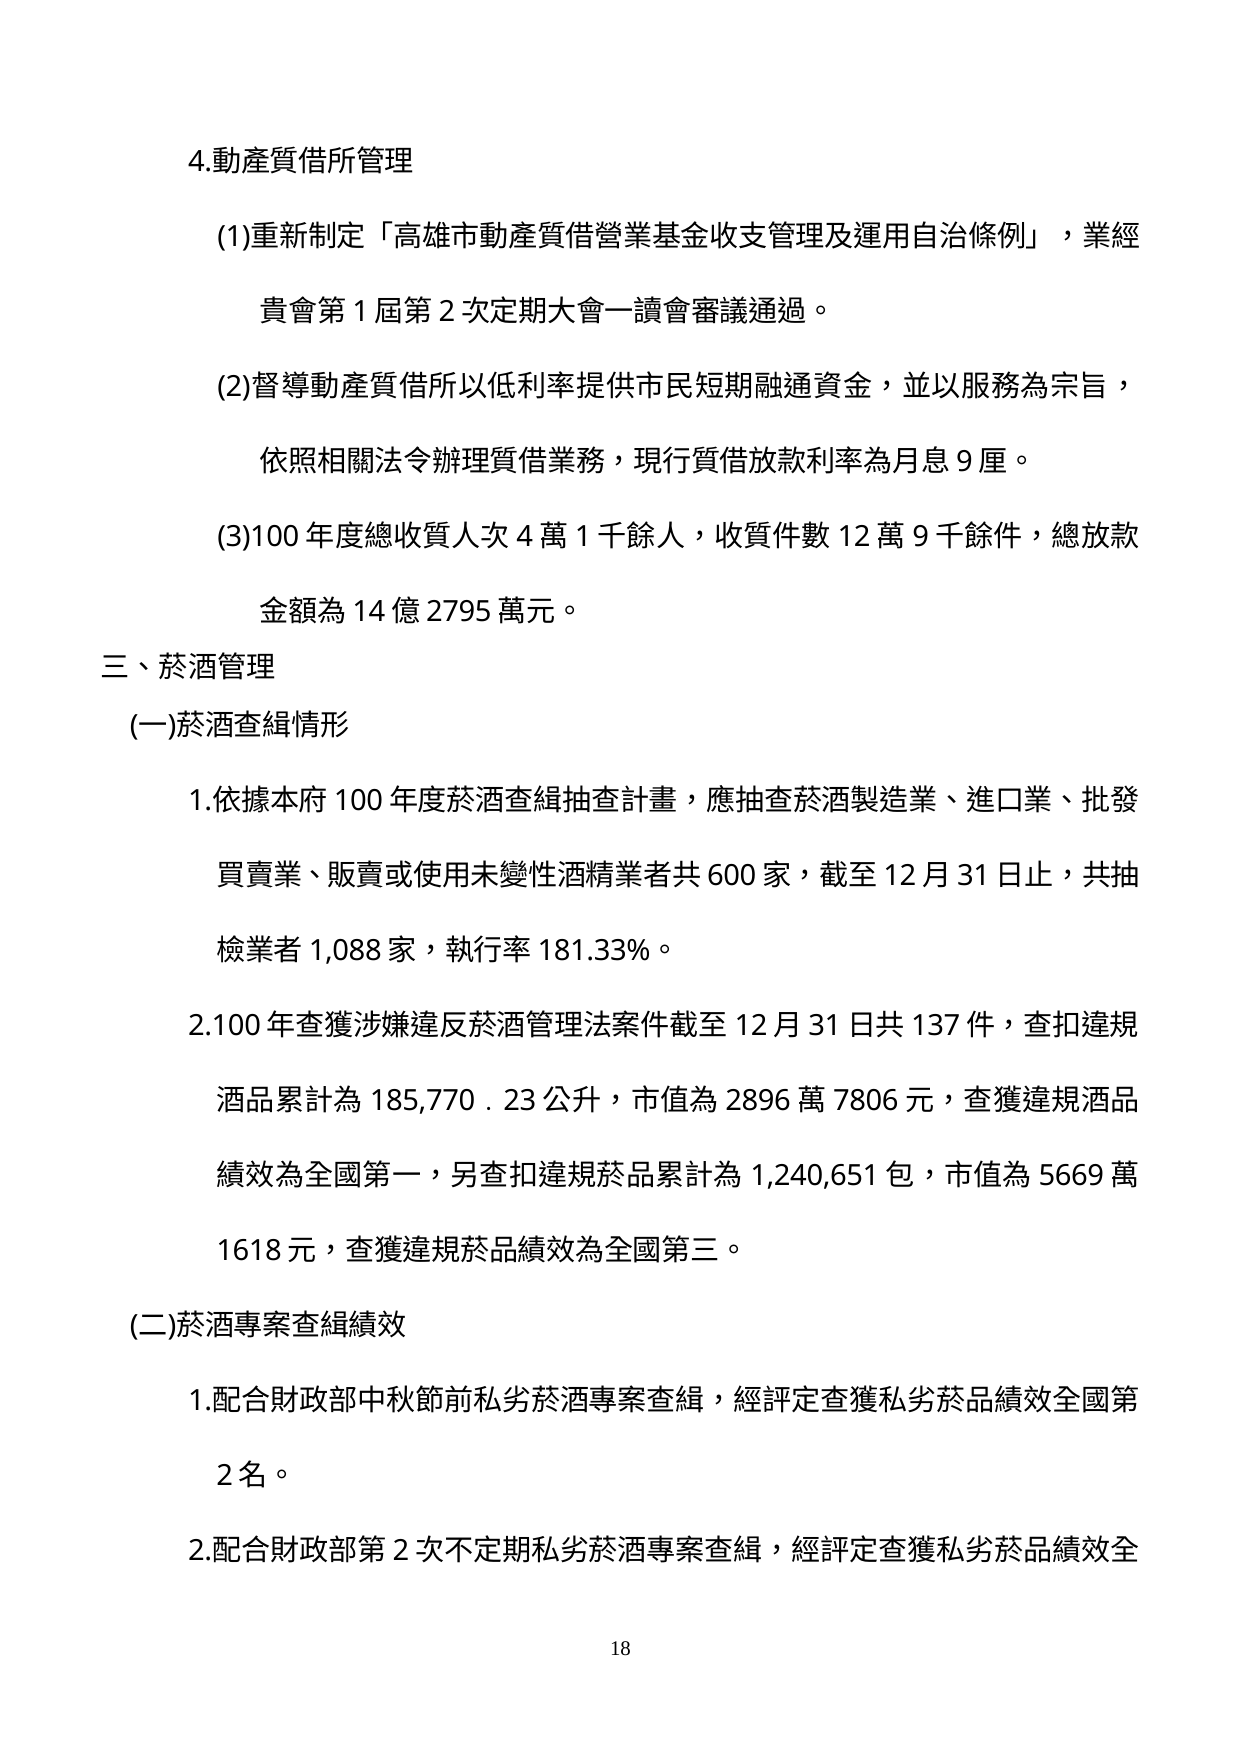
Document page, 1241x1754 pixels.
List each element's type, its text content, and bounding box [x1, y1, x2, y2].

text (3)100年度總收質人次4萬1千餘人，收質件數12萬9千餘件，總放款金額為14億2795萬元。 [217, 496, 1140, 646]
text 1.配合財政部中秋節前私劣菸酒專案查緝，經評定查獲私劣菸品績效全國第2名。 [188, 1360, 1140, 1510]
text 2.100年查獲涉嫌違反菸酒管理法案件截至12月31日共137件，查扣違規酒品累計為185,770﹒23公升，市值為2896萬7806元，查獲違規酒品績效為全國第一，另查扣違規菸品累計為1,240,651包，市值為5669萬1618元，查獲違規菸品績效為全國第三。 [188, 985, 1140, 1285]
text 2.配合財政部第2次不定期私劣菸酒專案查緝，經評定查獲私劣菸品績效全 [188, 1510, 1140, 1585]
text 1.依據本府100年度菸酒查緝抽查計畫，應抽查菸酒製造業、進口業、批發買賣業、販賣或使用未變性酒精業者共600家，截至12月31日止，共抽檢業者1,088家，執行率181.33%。 [188, 760, 1140, 985]
text (二)菸酒專案查緝績效 [129, 1285, 1140, 1360]
text 4.動產質借所管理 [188, 121, 1140, 196]
text (一)菸酒查緝情形 [129, 685, 1140, 760]
text (2)督導動產質借所以低利率提供市民短期融通資金，並以服務為宗旨，依照相關法令辦理質借業務，現行質借放款利率為月息9厘。 [217, 346, 1140, 496]
text 三、菸酒管理 [100, 646, 1140, 685]
text (1)重新制定「高雄市動產質借營業基金收支管理及運用自治條例」，業經貴會第1屆第2次定期大會一讀會審議通過。 [217, 196, 1140, 346]
